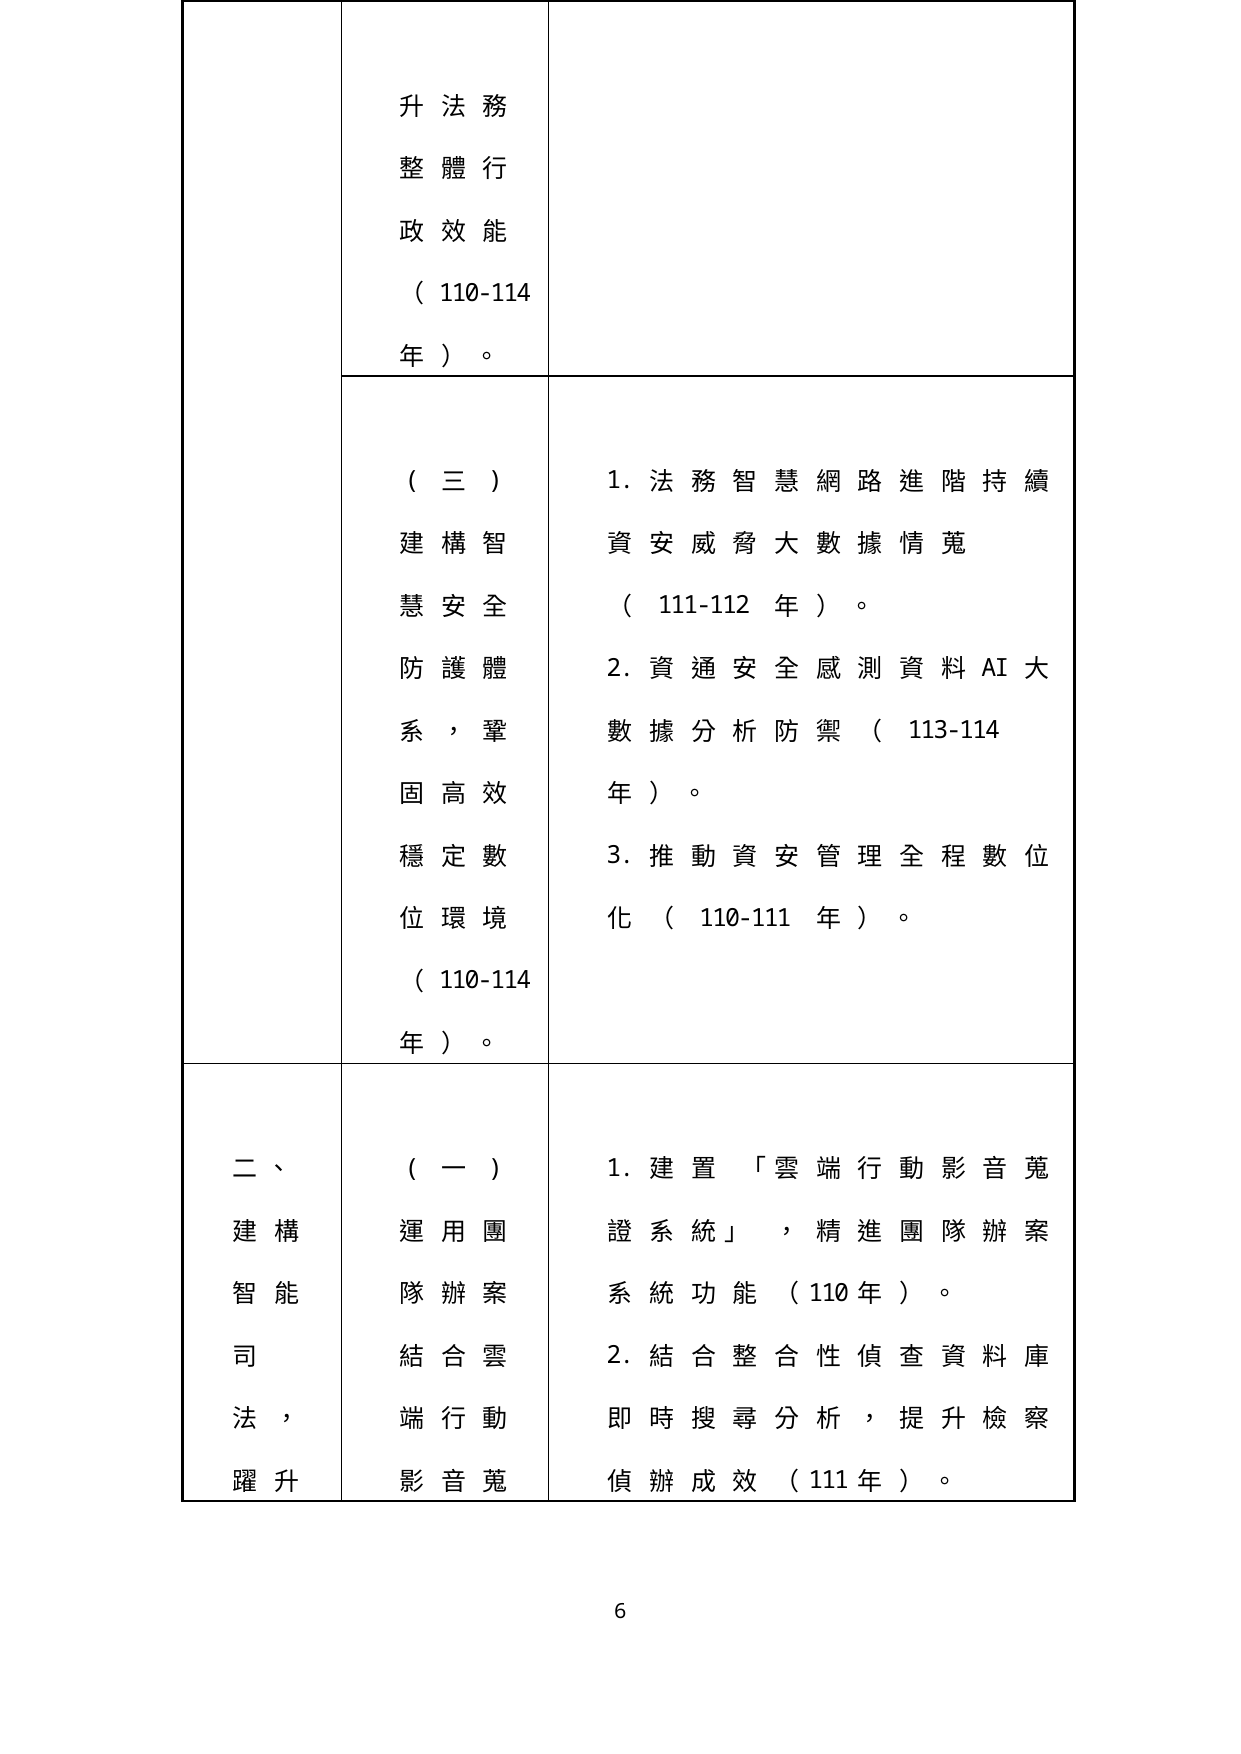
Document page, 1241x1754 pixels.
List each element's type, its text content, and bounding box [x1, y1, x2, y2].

table_cell [184, 2, 341, 1062]
table_cell 二、建構智能司法，躍升 [184, 1064, 341, 1500]
table_cell 1.建置「雲端行動影音蒐證系統」，精進團隊辦案系統功能（110年）。 2.結合整合性偵查資料庫即時搜尋分析，提升檢察偵辦成效（111年）。 [549, 1064, 1073, 1500]
table_cell (一)運用團隊辦案結合雲端行動影音蒐 [342, 1064, 548, 1500]
table_cell 1.法務智慧網路進階持續資安威脅大數據情蒐（111-112年）。 2.資通安全感測資料AI大數據分析防禦（113-114年）。 3.推動資安管理全程數位化（110-111年）。 [549, 377, 1073, 1062]
table_cell 升法務整體行政效能（110-114年）。 [342, 2, 548, 375]
table_cell (三)建構智慧安全防護體系，鞏固高效穩定數位環境（110-114年）。 [342, 377, 548, 1062]
table_cell [549, 2, 1073, 375]
